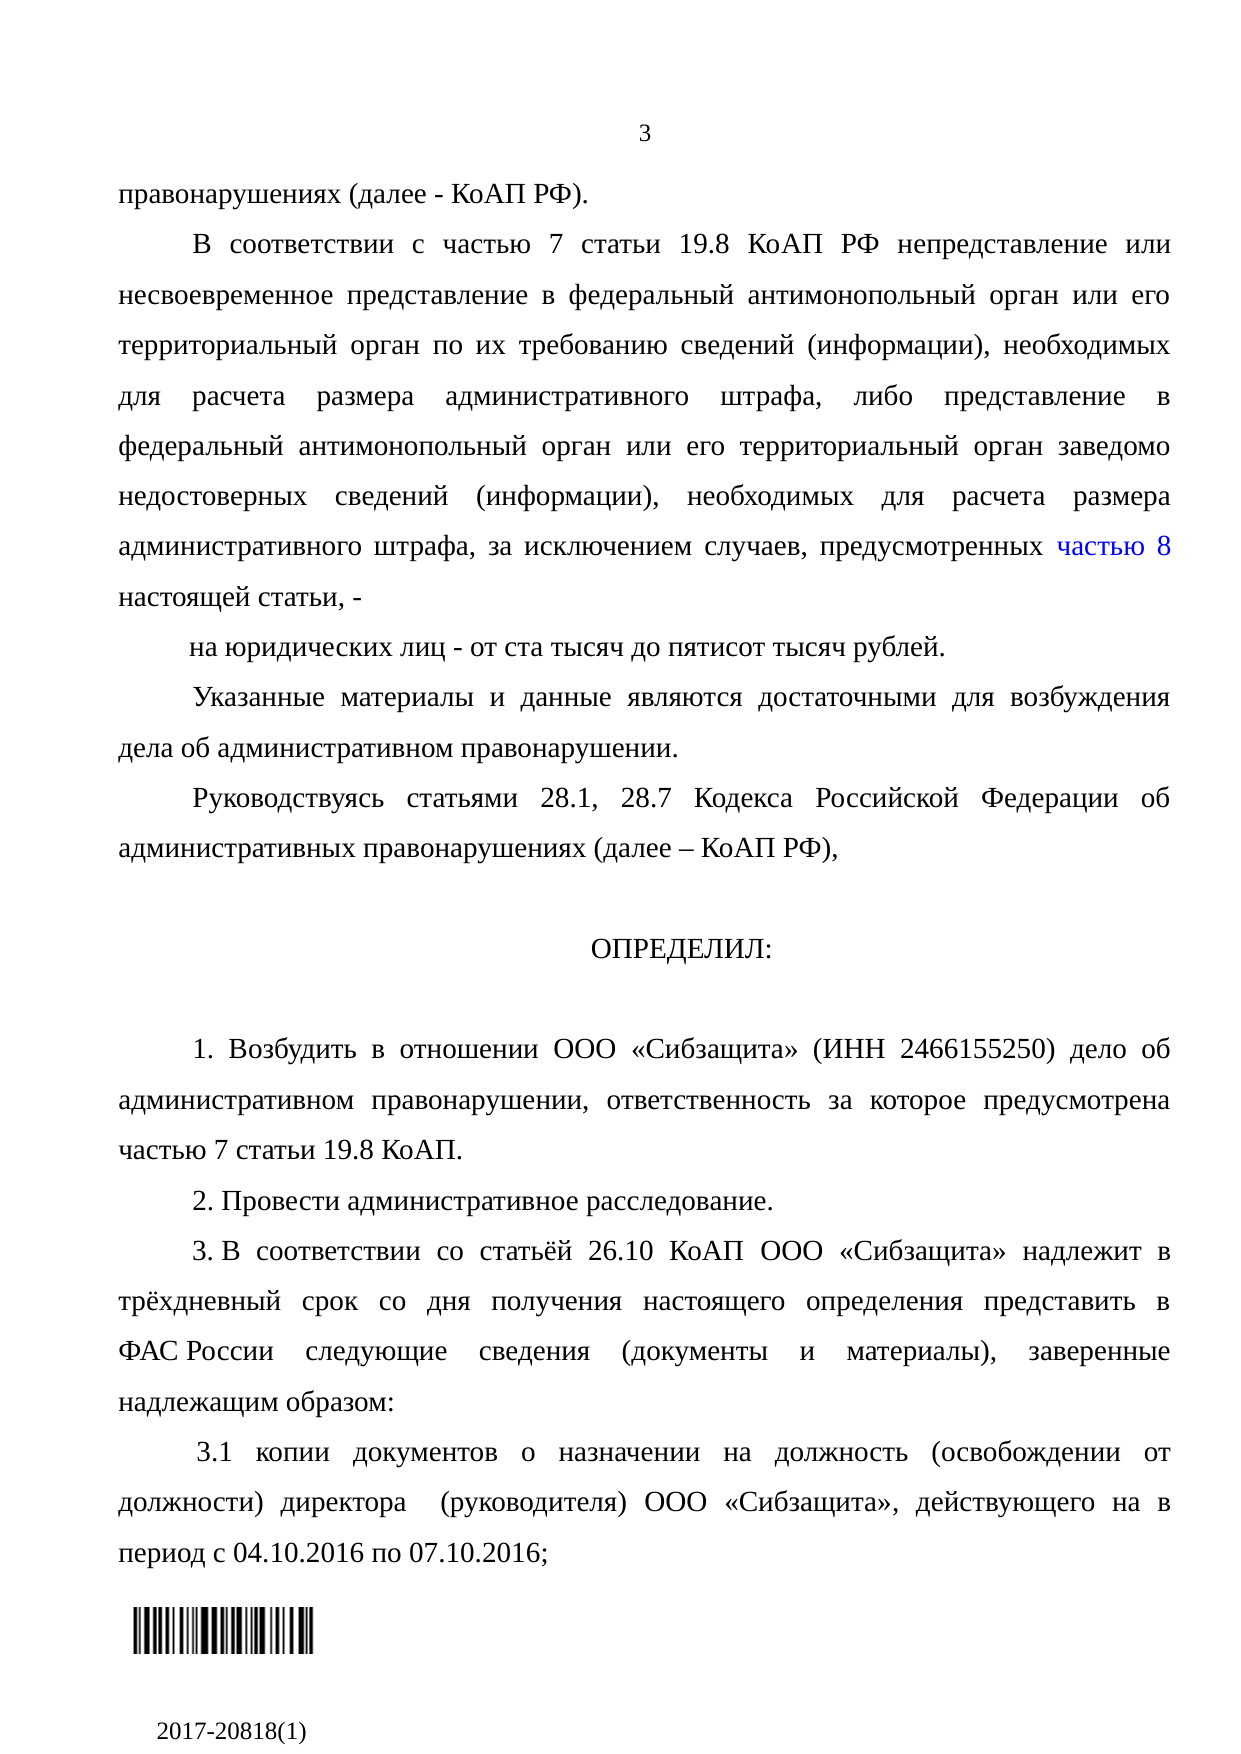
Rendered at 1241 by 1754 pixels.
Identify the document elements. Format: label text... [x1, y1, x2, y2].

picture [118, 1607, 331, 1654]
text В соответствии с частью 7 статьи 19.8 КоАП РФ непредставление или несвоевременное представление в федеральный антимонопольный орган или его территориальный орган по их требованию сведений (информации), необходимых для расчета размера административного штрафа, либо представление в федеральный антимонопольный орган или его территориальный орган заведомо недостоверных сведений (информации), необходимых для расчета размера административного штрафа, за исключением случаев, предусмотренных частью 8 настоящей статьи, - [118, 227, 1171, 612]
text на юридических лиц - от ста тысяч до пятисот тысяч рублей. [118, 629, 1171, 663]
text Руководствуясь статьями 28.1, 28.7 Кодекса Российской Федерации об административных правонарушениях (далее – КоАП РФ), [118, 780, 1171, 864]
text правонарушениях (далее - КоАП РФ). [118, 176, 1171, 210]
text ОПРЕДЕЛИЛ: [118, 931, 1171, 964]
text 3. В соответствии со статьёй 26.10 КоАП ООО «Сибзащита» надлежит в трёхдневный срок со дня получения настоящего определения представить в ФАС России следующие сведения (документы и материалы), заверенные надлежащим образом: [118, 1233, 1171, 1417]
text Указанные материалы и данные являются достаточными для возбуждения дела об административном правонарушении. [118, 679, 1171, 763]
text 3.1 копии документов о назначении на должность (освобождении от должности) директора (руководителя) ООО «Сибзащита», действующего на в период с 04.10.2016 по 07.10.2016; [118, 1434, 1171, 1568]
text 1. Возбудить в отношении ООО «Сибзащита» (ИНН 2466155250) дело об административном правонарушении, ответственность за которое предусмотрена частью 7 статьи 19.8 КоАП. [118, 1032, 1171, 1166]
list 2. Провести административное расследование. [118, 1183, 1171, 1216]
